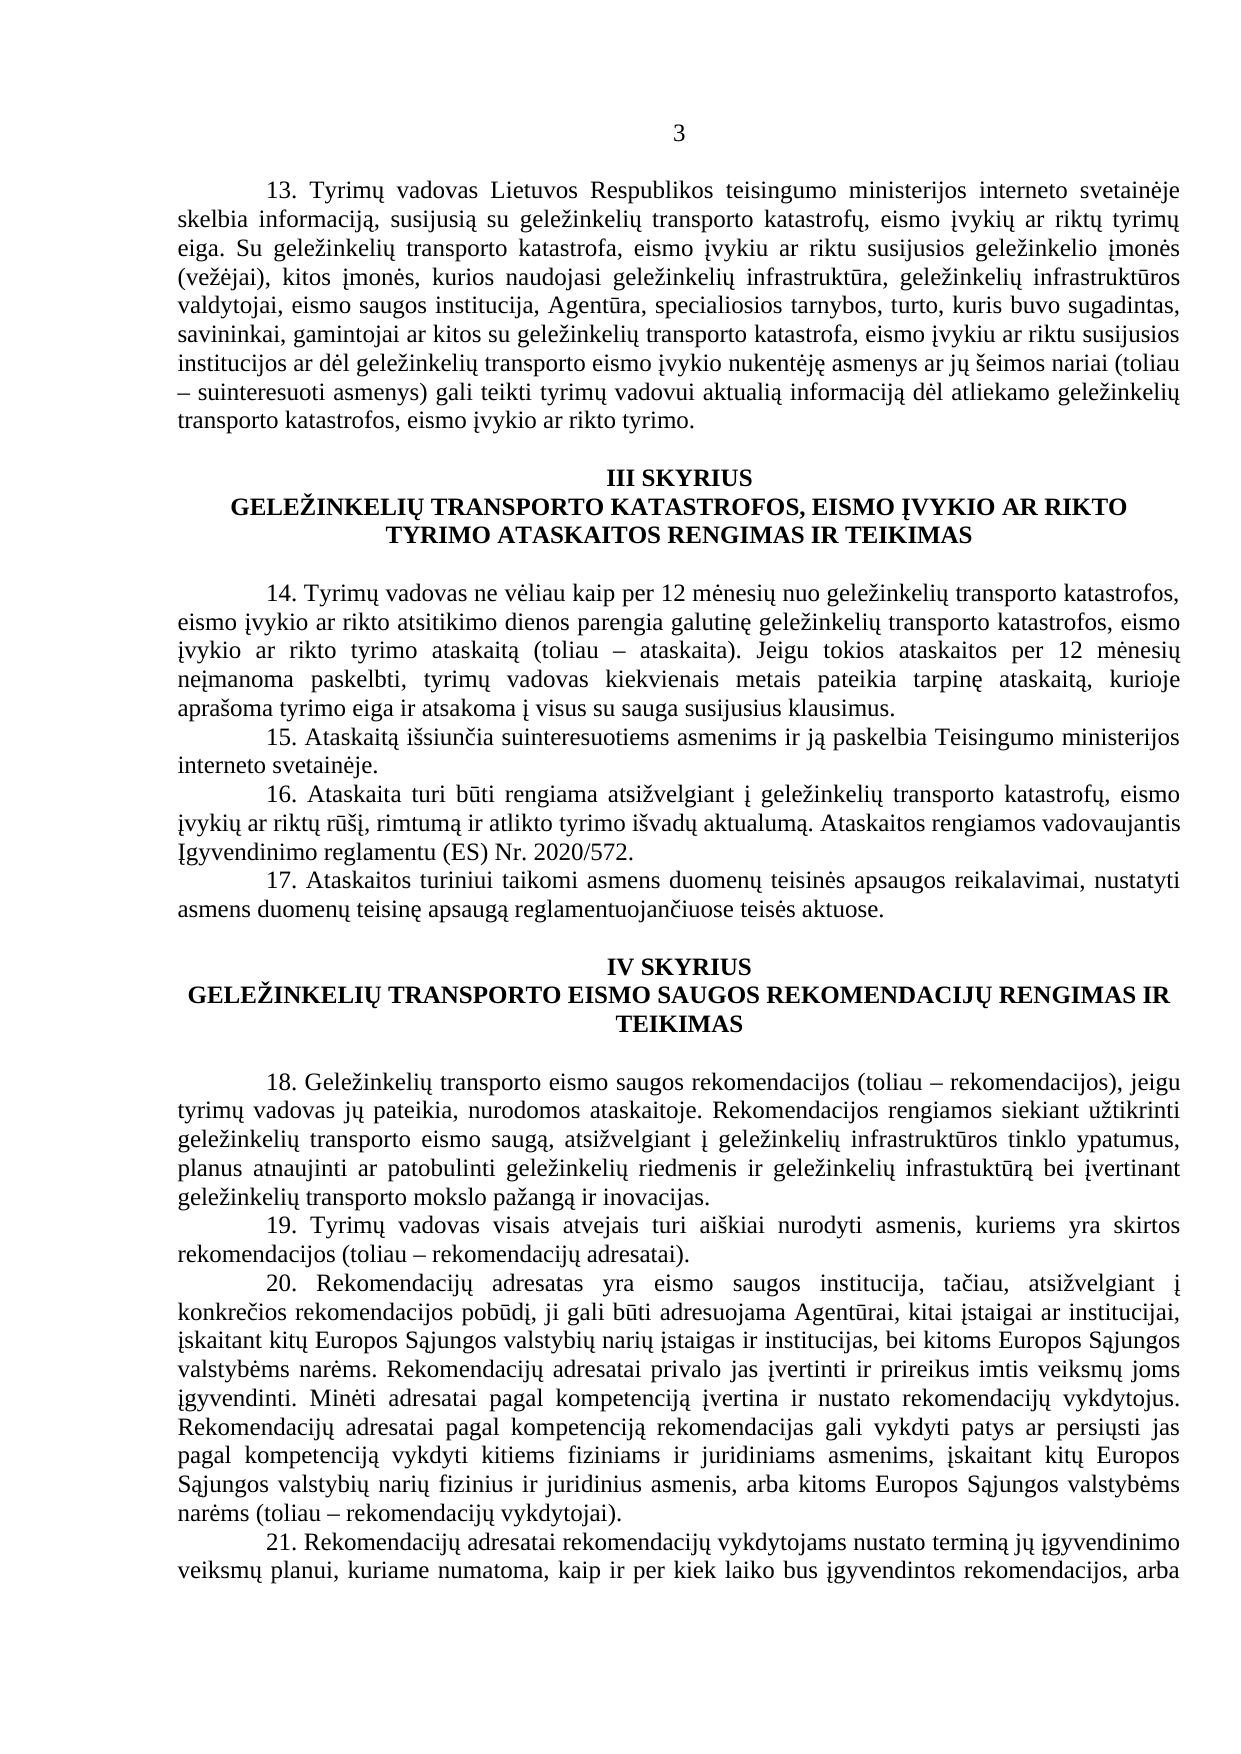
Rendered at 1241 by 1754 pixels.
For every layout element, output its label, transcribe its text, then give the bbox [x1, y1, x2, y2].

text 18. Geležinkelių transporto eismo saugos rekomendacijos (toliau – rekomendacijos), jeigu tyrimų vadovas jų pateikia, nurodomos ataskaitoje. Rekomendacijos rengiamos siekiant užtikrinti geležinkelių transporto eismo saugą, atsižvelgiant į geležinkelių infrastruktūros tinklo ypatumus, planus atnaujinti ar patobulinti geležinkelių riedmenis ir geležinkelių infrastuktūrą bei įvertinant geležinkelių transporto mokslo pažangą ir inovacijas. [177, 1067, 1181, 1211]
text GELEŽINKELIŲ TRANSPORTO EISMO SAUGOS REKOMENDACIJŲ RENGIMAS IR TEIKIMAS [177, 981, 1181, 1038]
text 21. Rekomendacijų adresatai rekomendacijų vykdytojams nustato terminą jų įgyvendinimo veiksmų planui, kuriame numatoma, kaip ir per kiek laiko bus įgyvendintos rekomendacijos, arba [177, 1527, 1181, 1584]
text IV SKYRIUS [177, 952, 1181, 981]
text 14. Tyrimų vadovas ne vėliau kaip per 12 mėnesių nuo geležinkelių transporto katastrofos, eismo įvykio ar rikto atsitikimo dienos parengia galutinę geležinkelių transporto katastrofos, eismo įvykio ar rikto tyrimo ataskaitą (toliau – ataskaita). Jeigu tokios ataskaitos per 12 mėnesių neįmanoma paskelbti, tyrimų vadovas kiekvienais metais pateikia tarpinę ataskaitą, kurioje aprašoma tyrimo eiga ir atsakoma į visus su sauga susijusius klausimus. [177, 578, 1181, 722]
text 13. Tyrimų vadovas Lietuvos Respublikos teisingumo ministerijos interneto svetainėje skelbia informaciją, susijusią su geležinkelių transporto katastrofų, eismo įvykių ar riktų tyrimų eiga. Su geležinkelių transporto katastrofa, eismo įvykiu ar riktu susijusios geležinkelio įmonės (vežėjai), kitos įmonės, kurios naudojasi geležinkelių infrastruktūra, geležinkelių infrastruktūros valdytojai, eismo saugos institucija, Agentūra, specialiosios tarnybos, turto, kuris buvo sugadintas, savininkai, gamintojai ar kitos su geležinkelių transporto katastrofa, eismo įvykiu ar riktu susijusios institucijos ar dėl geležinkelių transporto eismo įvykio nukentėję asmenys ar jų šeimos nariai (toliau – suinteresuoti asmenys) gali teikti tyrimų vadovui aktualią informaciją dėl atliekamo geležinkelių transporto katastrofos, eismo įvykio ar rikto tyrimo. [177, 176, 1181, 434]
text 16. Ataskaita turi būti rengiama atsižvelgiant į geležinkelių transporto katastrofų, eismo įvykių ar riktų rūšį, rimtumą ir atlikto tyrimo išvadų aktualumą. Ataskaitos rengiamos vadovaujantis Įgyvendinimo reglamentu (ES) Nr. 2020/572. [177, 779, 1181, 866]
text 17. Ataskaitos turiniui taikomi asmens duomenų teisinės apsaugos reikalavimai, nustatyti asmens duomenų teisinę apsaugą reglamentuojančiuose teisės aktuose. [177, 866, 1181, 923]
text 15. Ataskaitą išsiunčia suinteresuotiems asmenims ir ją paskelbia Teisingumo ministerijos interneto svetainėje. [177, 722, 1181, 779]
text 19. Tyrimų vadovas visais atvejais turi aiškiai nurodyti asmenis, kuriems yra skirtos rekomendacijos (toliau – rekomendacijų adresatai). [177, 1211, 1181, 1268]
text 20. Rekomendacijų adresatas yra eismo saugos institucija, tačiau, atsižvelgiant į konkrečios rekomendacijos pobūdį, ji gali būti adresuojama Agentūrai, kitai įstaigai ar institucijai, įskaitant kitų Europos Sąjungos valstybių narių įstaigas ir institucijas, bei kitoms Europos Sąjungos valstybėms narėms. Rekomendacijų adresatai privalo jas įvertinti ir prireikus imtis veiksmų joms įgyvendinti. Minėti adresatai pagal kompetenciją įvertina ir nustato rekomendacijų vykdytojus. Rekomendacijų adresatai pagal kompetenciją rekomendacijas gali vykdyti patys ar persiųsti jas pagal kompetenciją vykdyti kitiems fiziniams ir juridiniams asmenims, įskaitant kitų Europos Sąjungos valstybių narių fizinius ir juridinius asmenis, arba kitoms Europos Sąjungos valstybėms narėms (toliau – rekomendacijų vykdytojai). [177, 1268, 1181, 1527]
text III SKYRIUS [177, 463, 1181, 492]
text GELEŽINKELIŲ TRANSPORTO KATASTROFOS, EISMO ĮVYKIO AR RIKTO TYRIMO ATASKAITOS RENGIMAS IR TEIKIMAS [177, 492, 1181, 549]
